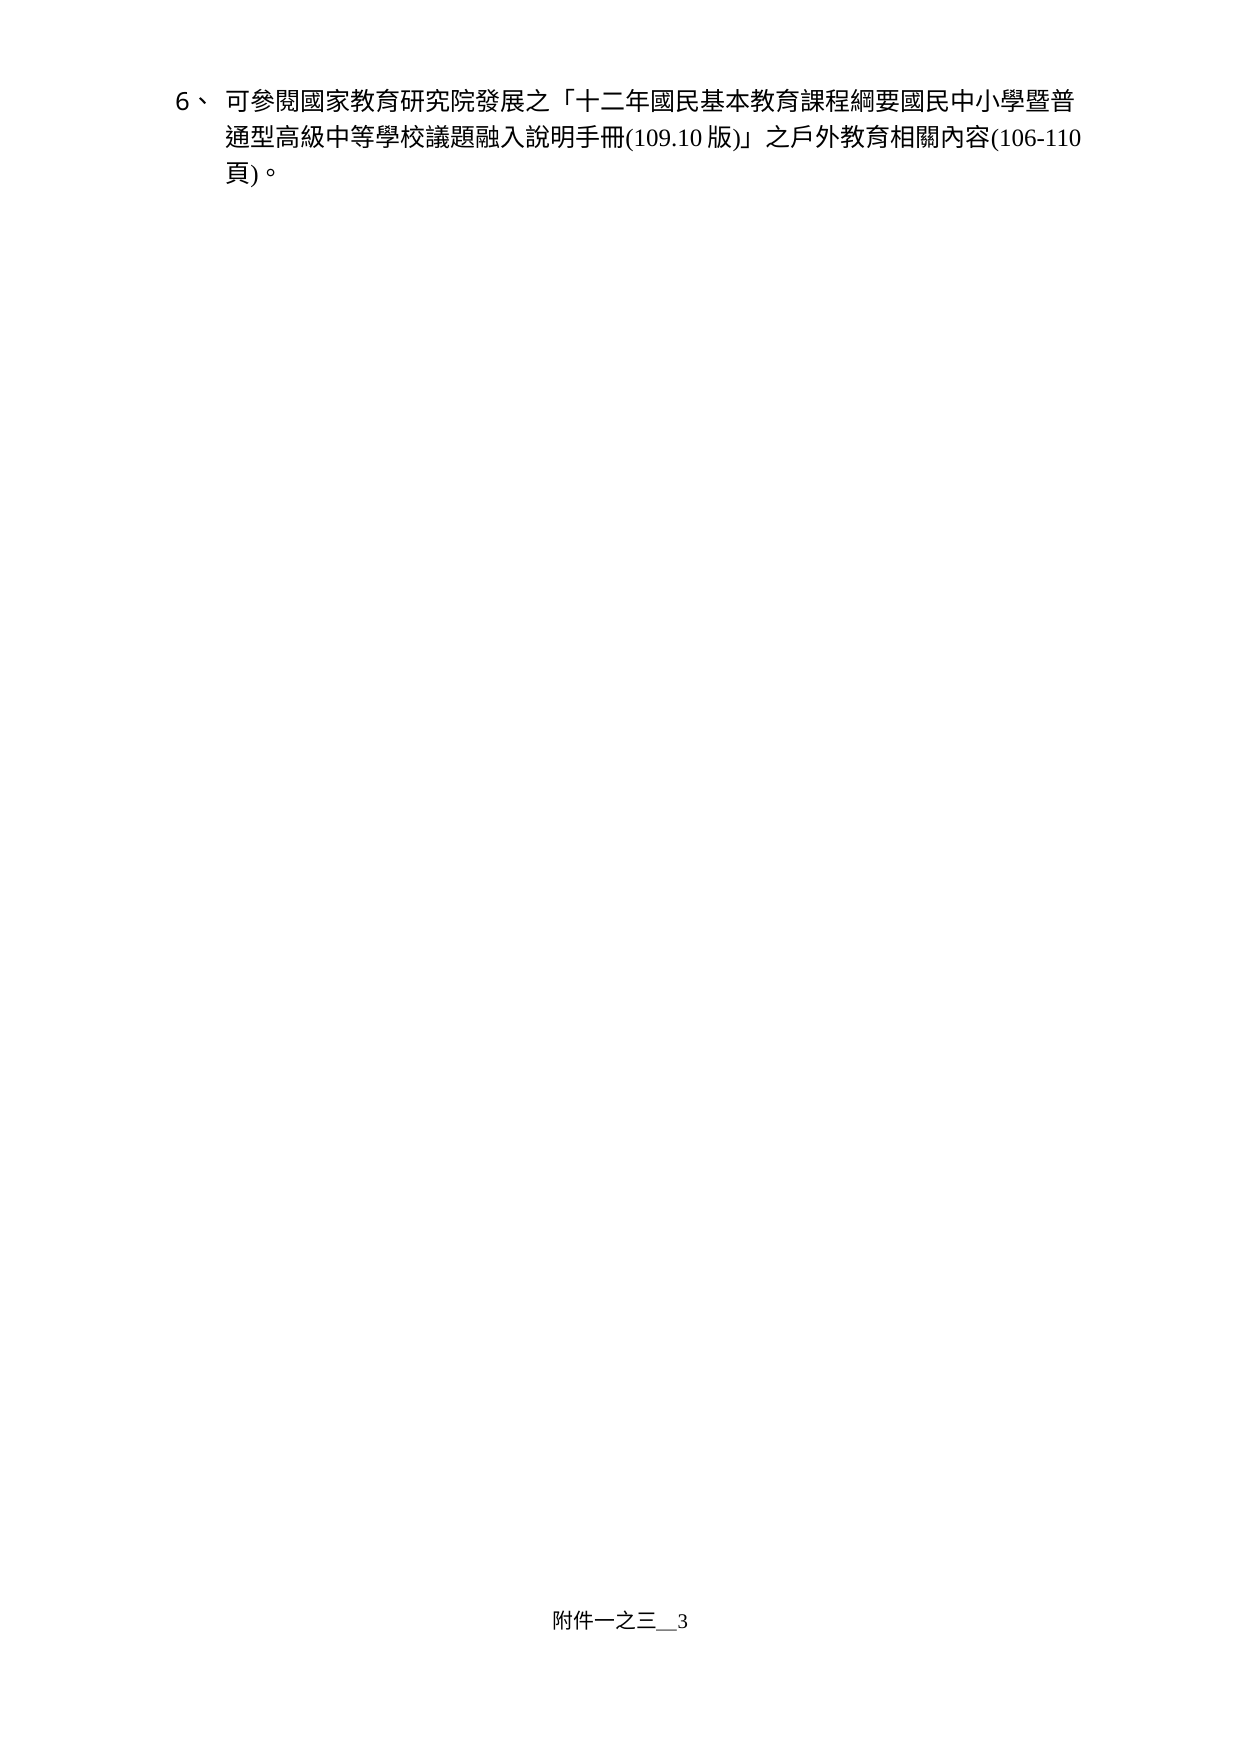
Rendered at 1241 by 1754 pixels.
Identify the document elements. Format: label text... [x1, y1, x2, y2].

list 可參閱國家教育研究院發展之「十二年國民基本教育課程綱要國民中小學暨普通型高級中等學校議題融入說明手冊(109.10版)」之戶外教育相關內容(106-110頁)。 [175, 81, 1090, 190]
